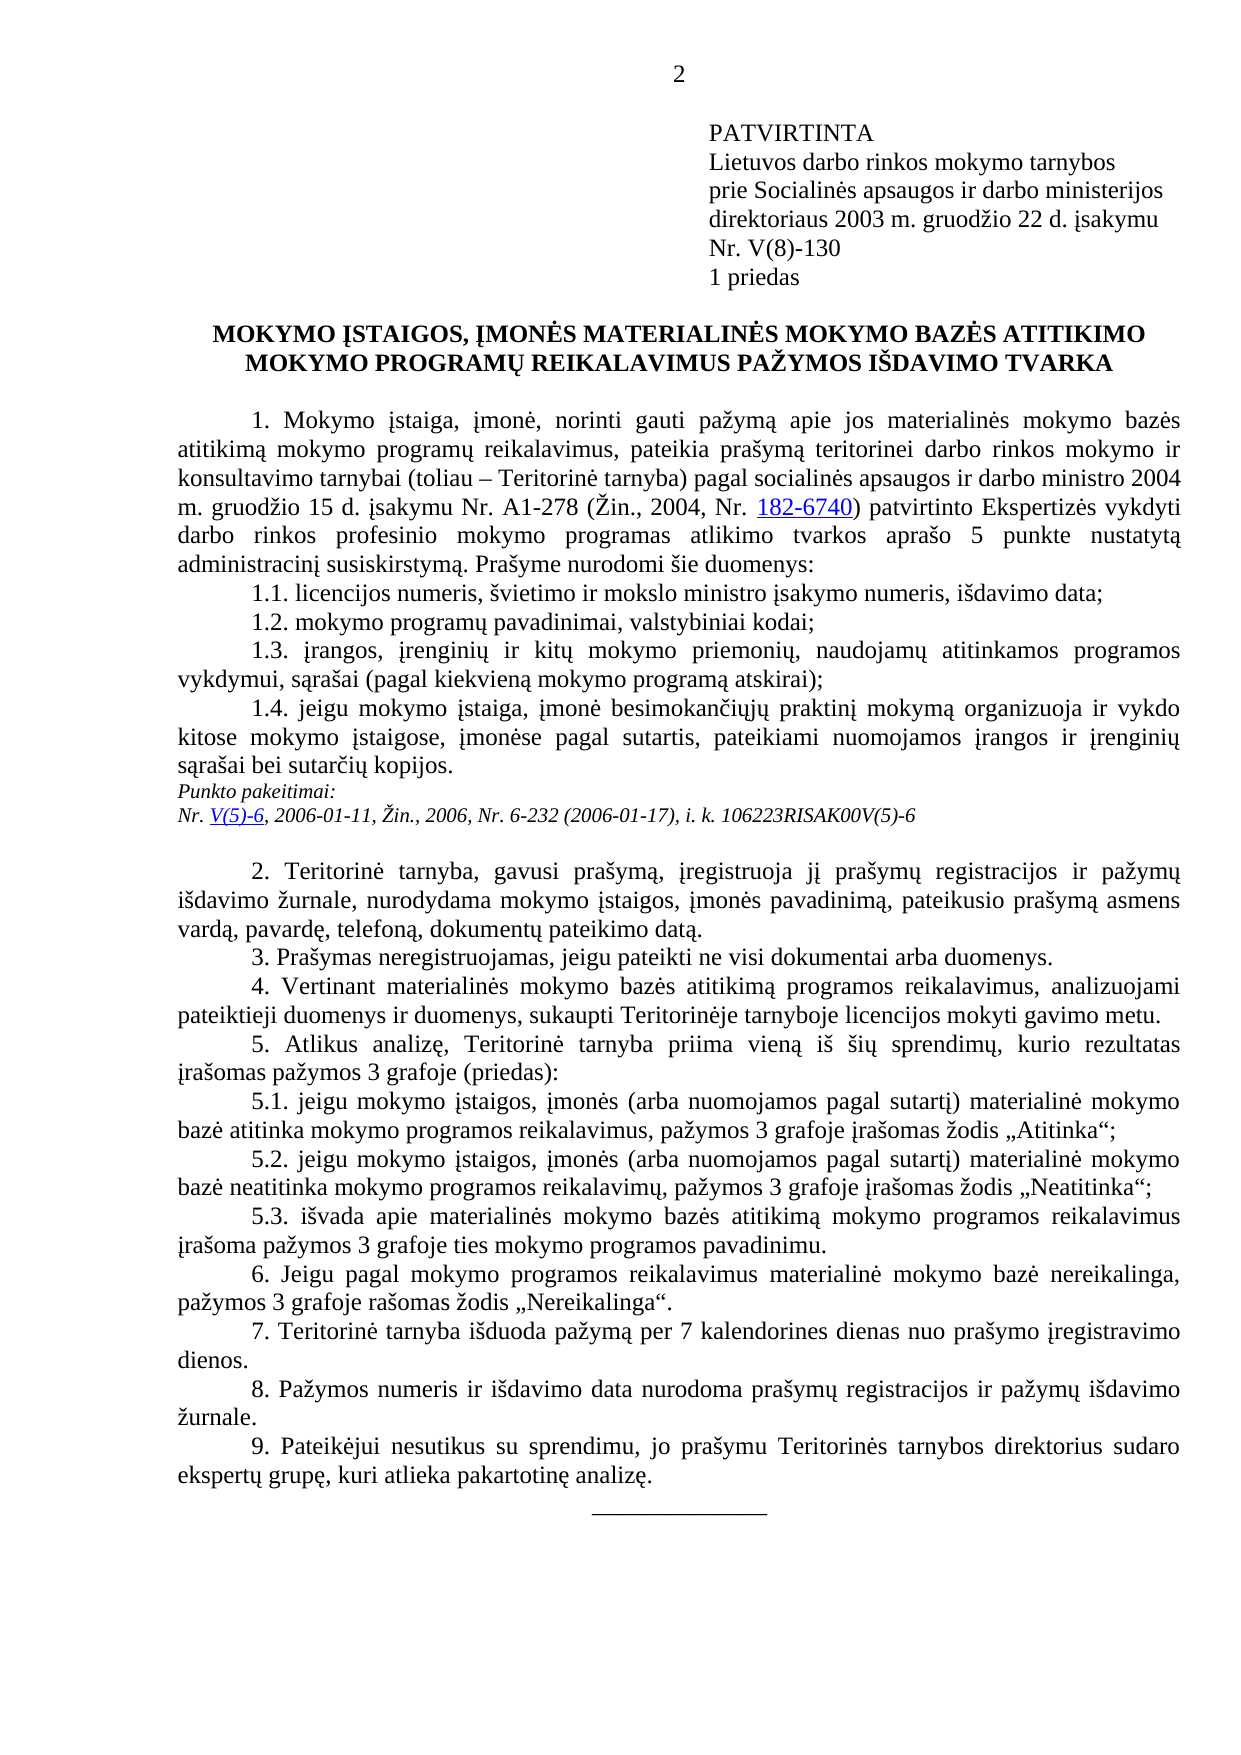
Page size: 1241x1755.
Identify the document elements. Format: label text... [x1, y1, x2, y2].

text 5. Atlikus analizę, Teritorinė tarnyba priima vieną iš šių sprendimų, kurio rezultatas įrašomas pažymos 3 grafoje (priedas): [177, 1029, 1181, 1086]
text 5.1. jeigu mokymo įstaigos, įmonės (arba nuomojamos pagal sutartį) materialinė mokymo bazė atitinka mokymo programos reikalavimus, pažymos 3 grafoje įrašomas žodis „Atitinka“; [177, 1086, 1181, 1144]
text direktoriaus 2003 m. gruodžio 22 d. įsakymu [177, 204, 1181, 233]
text MOKYMO ĮSTAIGOS, ĮMONĖS MATERIALINĖS MOKYMO BAZĖS ATITIKIMO MOKYMO PROGRAMŲ REIKALAVIMUS PAŽYMOS IŠDAVIMO TVARKA [177, 319, 1181, 377]
text 8. Pažymos numeris ir išdavimo data nurodoma prašymų registracijos ir pažymų išdavimo žurnale. [177, 1374, 1181, 1431]
text 3. Prašymas neregistruojamas, jeigu pateikti ne visi dokumentai arba duomenys. [177, 942, 1181, 971]
text Lietuvos darbo rinkos mokymo tarnybos [177, 147, 1181, 176]
text 7. Teritorinė tarnyba išduoda pažymą per 7 kalendorines dienas nuo prašymo įregistravimo dienos. [177, 1316, 1181, 1374]
text 9. Pateikėjui nesutikus su sprendimu, jo prašymu Teritorinės tarnybos direktorius sudaro ekspertų grupę, kuri atlieka pakartotinę analizę. [177, 1431, 1181, 1489]
text prie Socialinės apsaugos ir darbo ministerijos [177, 176, 1181, 204]
text 2. Teritorinė tarnyba, gavusi prašymą, įregistruoja jį prašymų registracijos ir pažymų išdavimo žurnale, nurodydama mokymo įstaigos, įmonės pavadinimą, pateikusio prašymą asmens vardą, pavardę, telefoną, dokumentų pateikimo datą. [177, 856, 1181, 942]
text 1. Mokymo įstaiga, įmonė, norinti gauti pažymą apie jos materialinės mokymo bazės atitikimą mokymo programų reikalavimus, pateikia prašymą teritorinei darbo rinkos mokymo ir konsultavimo tarnybai (toliau – Teritorinė tarnyba) pagal socialinės apsaugos ir darbo ministro 2004 m. gruodžio 15 d. įsakymu Nr. A1-278 (Žin., 2004, Nr. 182-6740) patvirtinto Ekspertizės vykdyti darbo rinkos profesinio mokymo programas atlikimo tvarkos aprašo 5 punkte nustatytą administracinį susiskirstymą. Prašyme nurodomi šie duomenys: [177, 406, 1181, 578]
text 1.4. jeigu mokymo įstaiga, įmonė besimokančiųjų praktinį mokymą organizuoja ir vykdo kitose mokymo įstaigose, įmonėse pagal sutartis, pateikiami nuomojamos įrangos ir įrenginių sąrašai bei sutarčių kopijos. [177, 693, 1181, 779]
text 1.1. licencijos numeris, švietimo ir mokslo ministro įsakymo numeris, išdavimo data; [177, 578, 1181, 607]
text 5.2. jeigu mokymo įstaigos, įmonės (arba nuomojamos pagal sutartį) materialinė mokymo bazė neatitinka mokymo programos reikalavimų, pažymos 3 grafoje įrašomas žodis „Neatitinka“; [177, 1144, 1181, 1201]
text 5.3. išvada apie materialinės mokymo bazės atitikimą mokymo programos reikalavimus įrašoma pažymos 3 grafoje ties mokymo programos pavadinimu. [177, 1201, 1181, 1259]
text Nr. V(8)-130 [177, 233, 1181, 262]
text PATVIRTINTA [709, 118, 1181, 147]
text Nr. V(5)-6, 2006-01-11, Žin., 2006, Nr. 6-232 (2006-01-17), i. k. 106223RISAK00V(5)-6 [177, 803, 1181, 827]
text 6. Jeigu pagal mokymo programos reikalavimus materialinė mokymo bazė nereikalinga, pažymos 3 grafoje rašomas žodis „Nereikalinga“. [177, 1259, 1181, 1316]
text 1.3. įrangos, įrenginių ir kitų mokymo priemonių, naudojamų atitinkamos programos vykdymui, sąrašai (pagal kiekvieną mokymo programą atskirai); [177, 636, 1181, 693]
text 1 priedas [177, 262, 1181, 291]
text 4. Vertinant materialinės mokymo bazės atitikimą programos reikalavimus, analizuojami pateiktieji duomenys ir duomenys, sukaupti Teritorinėje tarnyboje licencijos mokyti gavimo metu. [177, 971, 1181, 1029]
text 1.2. mokymo programų pavadinimai, valstybiniai kodai; [177, 607, 1181, 636]
text ______________ [177, 1489, 1181, 1517]
text Punkto pakeitimai: [177, 779, 1181, 803]
